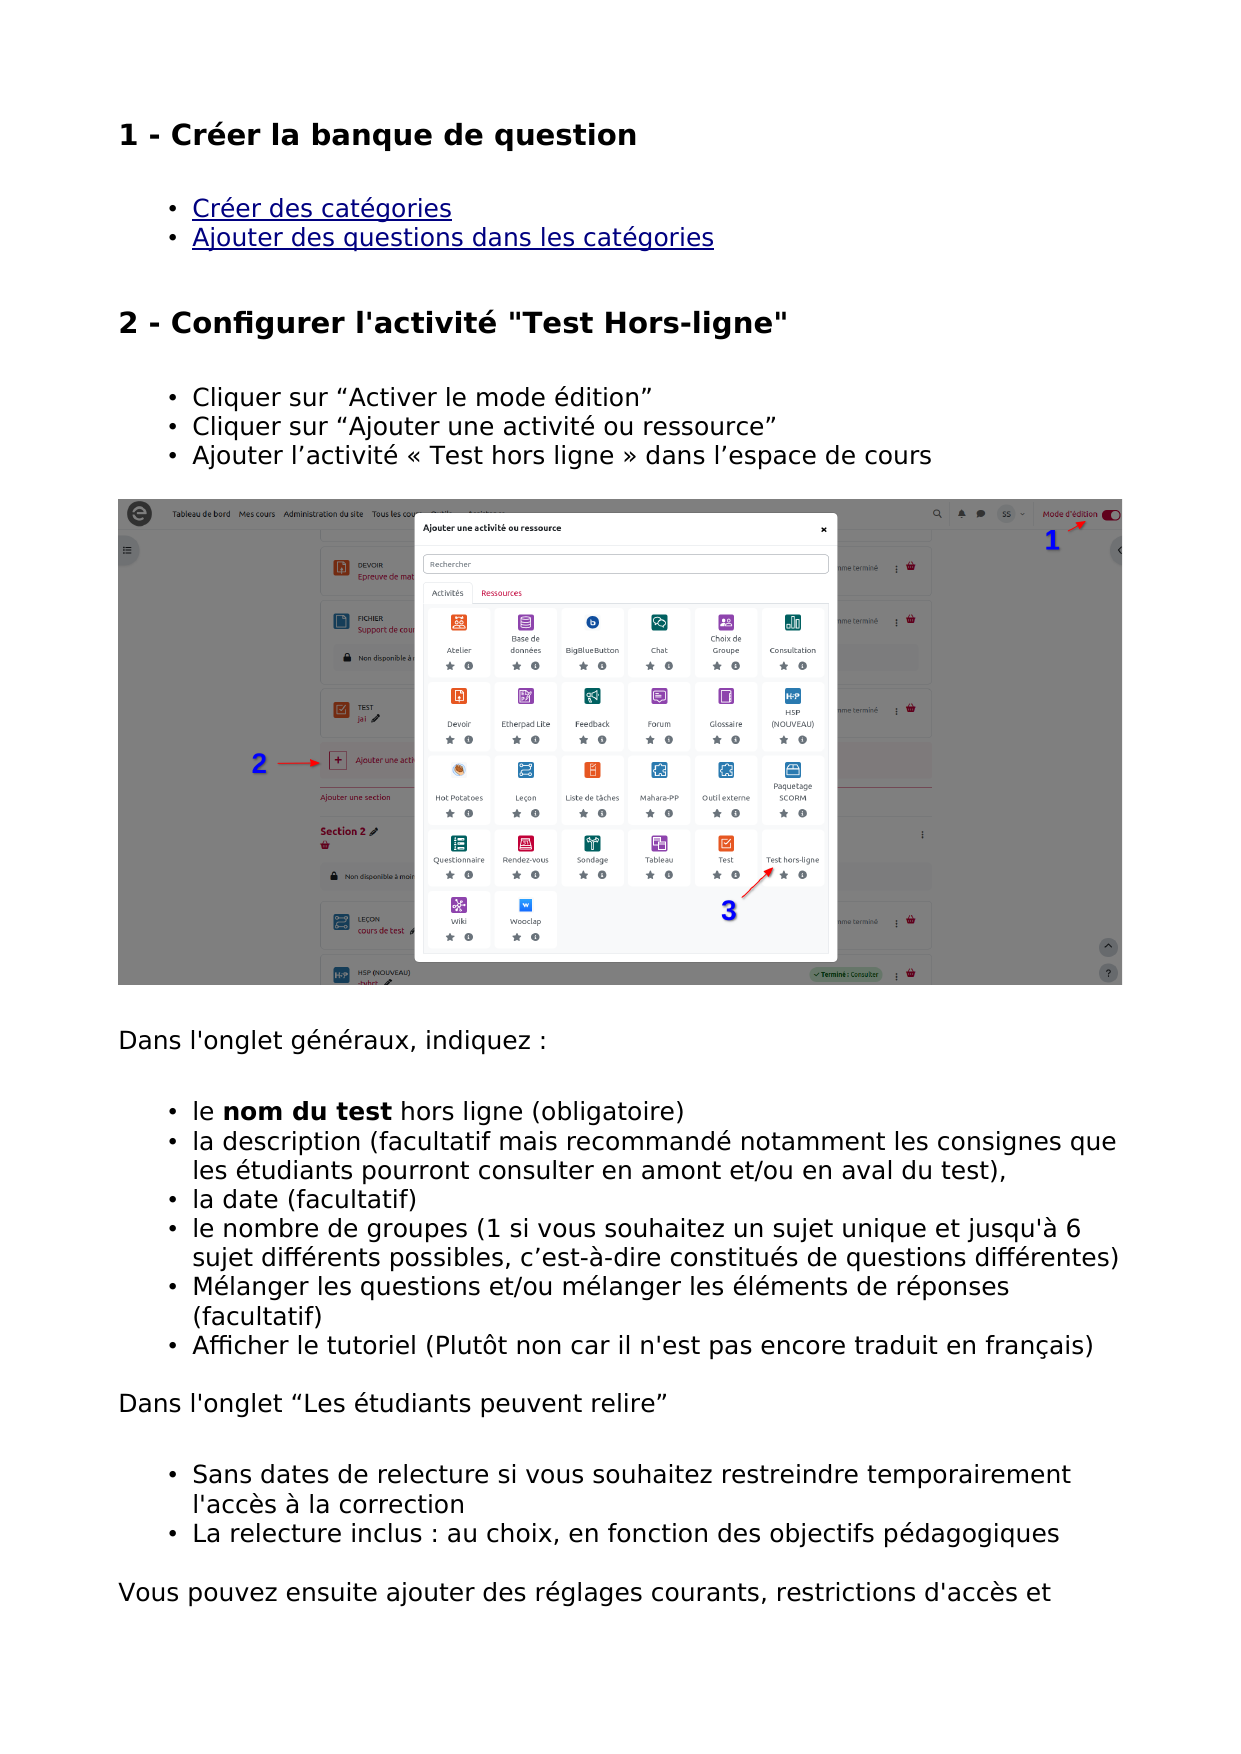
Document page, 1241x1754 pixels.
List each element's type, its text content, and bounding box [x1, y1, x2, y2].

list le nombre de groupes (1 si vous souhaitez un sujet unique et jusqu'à 6 sujet différents possibles, c’est-à-dire constitués de questions différentes) [177, 1214, 1122, 1273]
list la date (facultatif) [177, 1185, 1122, 1214]
list Créer des catégories [177, 194, 1122, 223]
list Ajouter des questions dans les catégories [177, 223, 1122, 252]
list Cliquer sur “Ajouter une activité ou ressource” [177, 412, 1122, 441]
list la description (facultatif mais recommandé notamment les consignes que les étudiants pourront consulter en amont et/ou en aval du test), [177, 1127, 1122, 1185]
list Sans dates de relecture si vous souhaitez restreindre temporairement l'accès à la correction [177, 1461, 1122, 1519]
list le nom du test hors ligne (obligatoire) [177, 1098, 1122, 1127]
list Afficher le tutoriel (Plutôt non car il n'est pas encore traduit en français) [177, 1331, 1122, 1360]
subtitle 2 - Configurer l'activité "Test Hors-ligne" [118, 307, 1122, 341]
text Dans l'onglet généraux, indiquez : [118, 1026, 1122, 1056]
subtitle 1 - Créer la banque de question [118, 118, 1122, 152]
list Cliquer sur “Activer le mode édition” [177, 383, 1122, 412]
list La relecture inclus : au choix, en fonction des objectifs pédagogiques [177, 1519, 1122, 1548]
list Ajouter l’activité « Test hors ligne » dans l’espace de cours [177, 441, 1122, 470]
text Vous pouvez ensuite ajouter des réglages courants, restrictions d'accès et [118, 1578, 1122, 1607]
list Mélanger les questions et/ou mélanger les éléments de réponses (facultatif) [177, 1273, 1122, 1331]
picture [118, 499, 1123, 985]
text Dans l'onglet “Les étudiants peuvent relire” [118, 1389, 1122, 1419]
